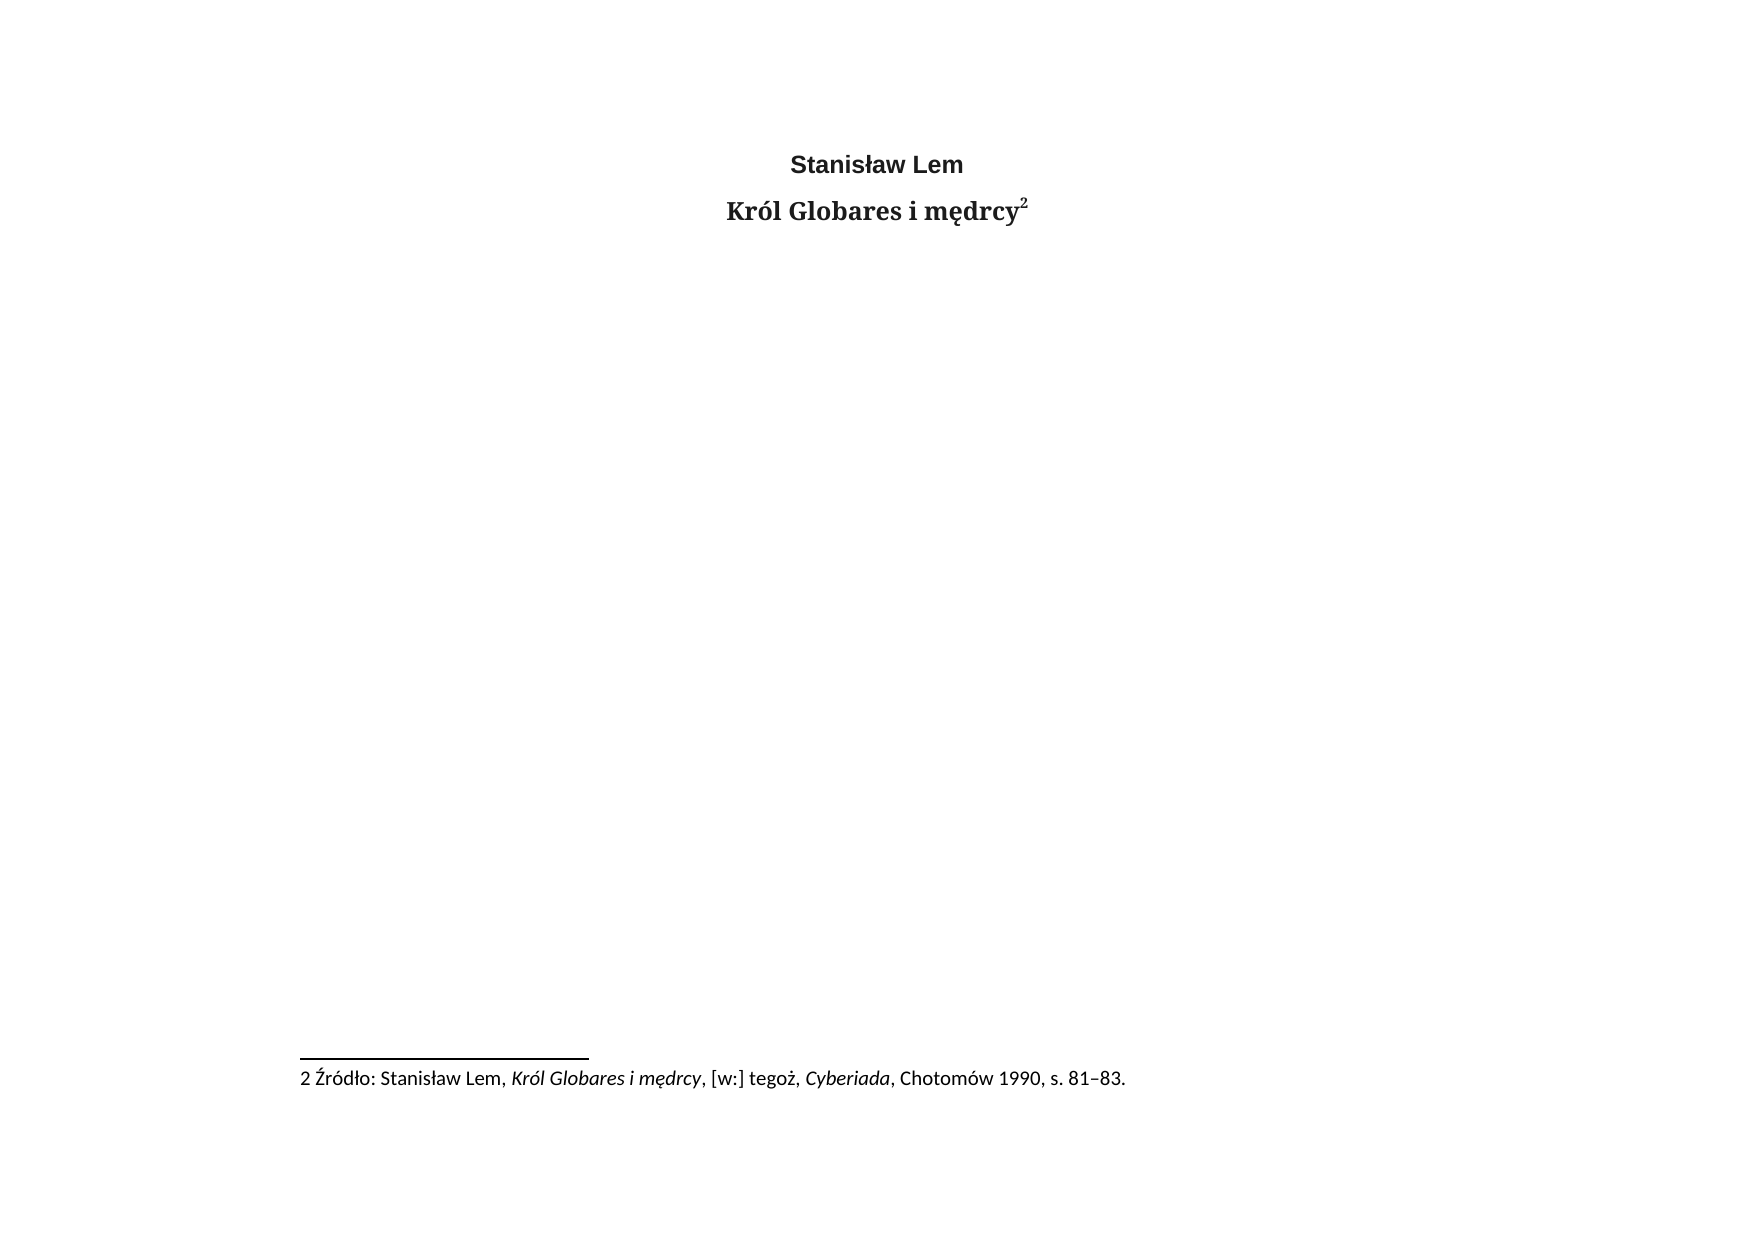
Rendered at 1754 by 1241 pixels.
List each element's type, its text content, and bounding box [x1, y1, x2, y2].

text Stanisław Lem [300, 150, 1454, 179]
text Źródło: Stanisław Lem, Król Globares i mędrcy, [w:] tegoż, Cyberiada, Chotomów 1990, s. 81–83. [300, 1065, 1454, 1090]
text Król Globares i mędrcy [300, 193, 1454, 227]
